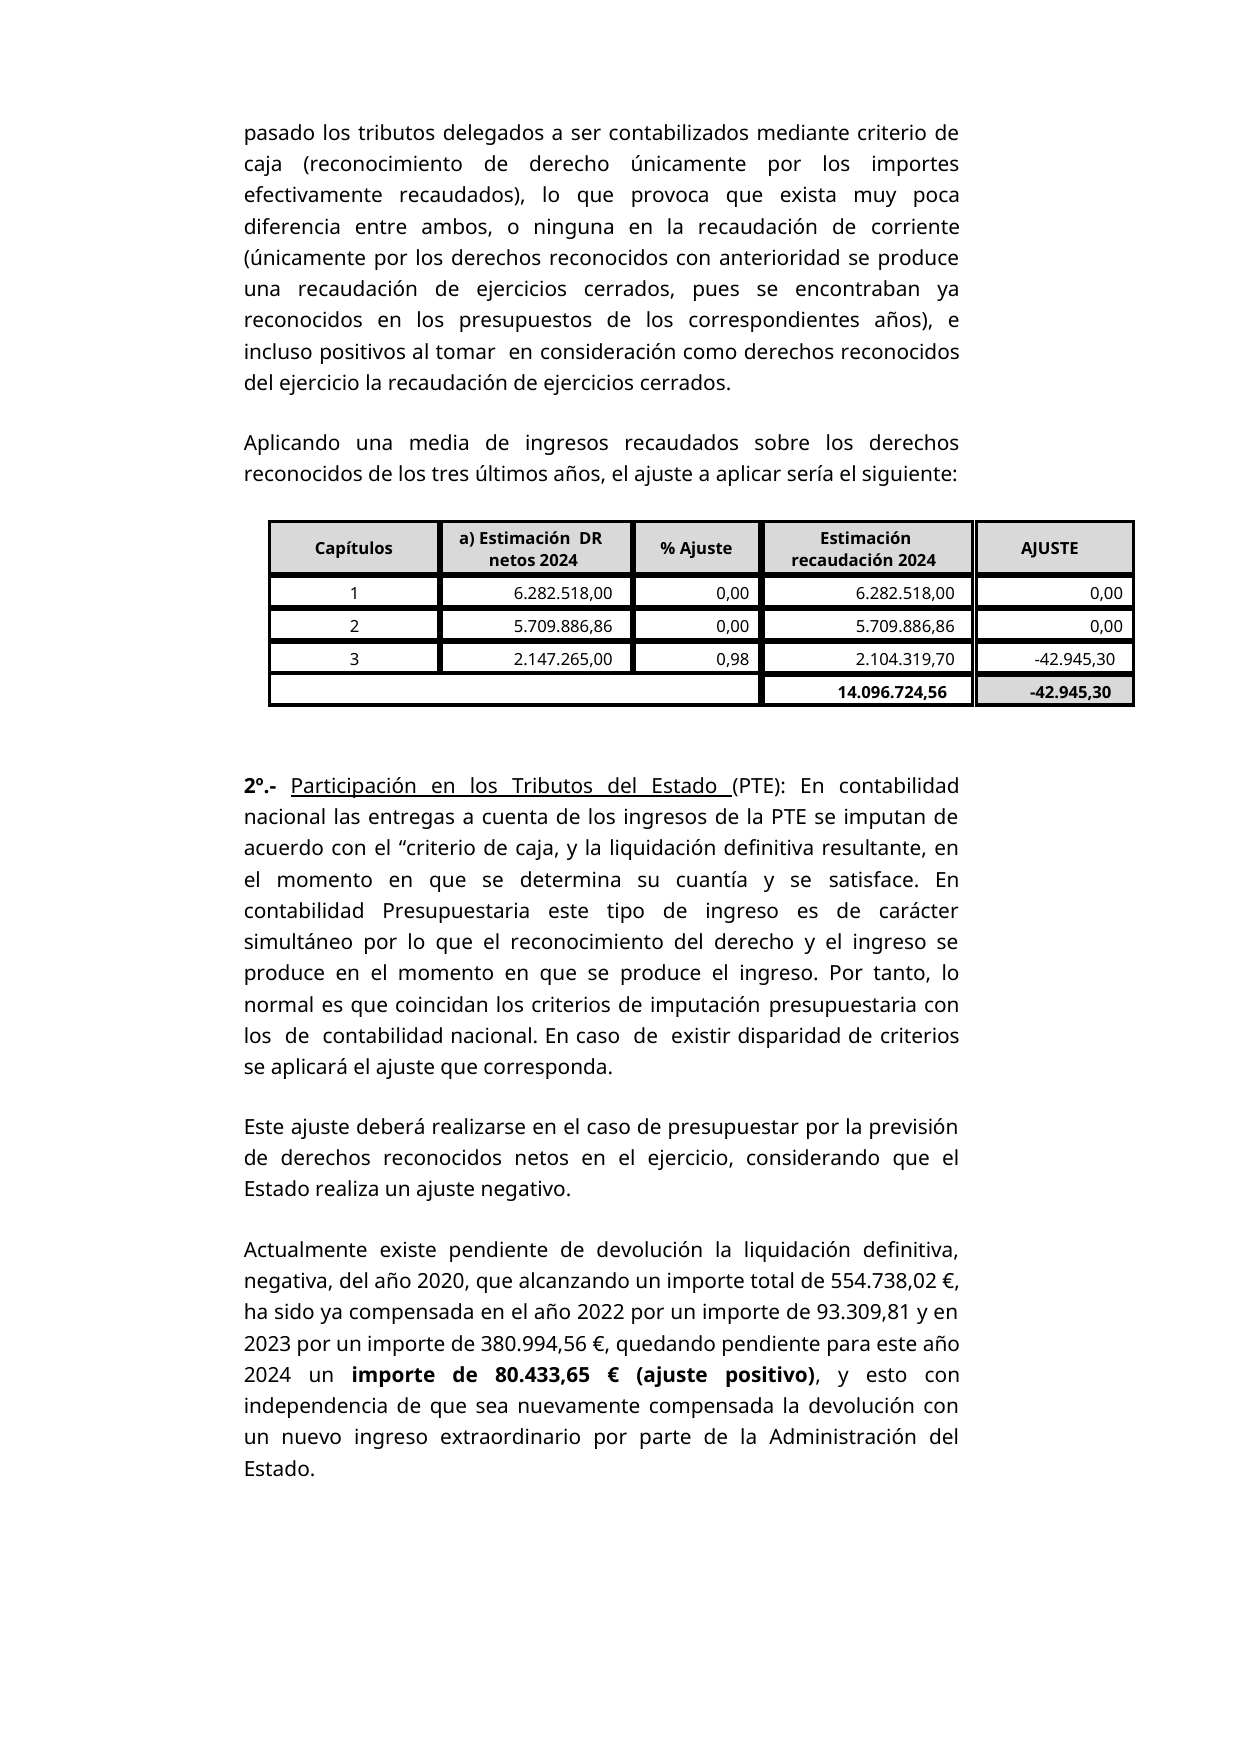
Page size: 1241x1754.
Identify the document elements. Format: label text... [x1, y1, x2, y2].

text pasado los tributos delegados a ser contabilizados mediante criterio de caja (reconocimiento de derecho únicamente por los importes efectivamente recaudados), lo que provoca que exista muy poca diferencia entre ambos, o ninguna en la recaudación de corriente (únicamente por los derechos reconocidos con anterioridad se produce una recaudación de ejercicios cerrados, pues se encontraban ya reconocidos en los presupuestos de los correspondientes años), e incluso positivos al tomar en consideración como derechos reconocidos del ejercicio la recaudación de ejercicios cerrados. [243, 118, 960, 397]
table_cell 3 [271, 644, 437, 671]
table_cell 2 [271, 611, 437, 638]
text Aplicando una media de ingresos recaudados sobre los derechos reconocidos de los tres últimos años, el ajuste a aplicar sería el siguiente: [243, 428, 960, 488]
table_cell -42.945,30 [978, 677, 1132, 703]
table_header a) Estimación DR netos 2024 [443, 523, 630, 572]
text Este ajuste deberá realizarse en el caso de presupuestar por la previsión de derechos reconocidos netos en el ejercicio, considerando que el Estado realiza un ajuste negativo. [243, 1112, 960, 1203]
table_cell 0,00 [636, 578, 758, 605]
table_cell 14.096.724,56 [765, 677, 971, 703]
table_cell 6.282.518,00 [765, 578, 971, 605]
table_cell 2.104.319,70 [765, 644, 971, 671]
table_header AJUSTE [978, 523, 1132, 572]
table_cell 5.709.886,86 [765, 611, 971, 638]
text 2º.- Participación en los Tributos del Estado (PTE): En contabilidad nacional las entregas a cuenta de los ingresos de la PTE se imputan de acuerdo con el “criterio de caja, y la liquidación definitiva resultante, en el momento en que se determina su cuantía y se satisface. En contabilidad Presupuestaria este tipo de ingreso es de carácter simultáneo por lo que el reconocimiento del derecho y el ingreso se produce en el momento en que se produce el ingreso. Por tanto, lo normal es que coincidan los criterios de imputación presupuestaria con los de contabilidad nacional. En caso de existir disparidad de criterios se aplicará el ajuste que corresponda. [243, 771, 960, 1081]
table_header Estimación recaudación 2024 [765, 523, 971, 572]
table_cell 2.147.265,00 [443, 644, 630, 671]
table_cell [271, 675, 758, 703]
table_cell 6.282.518,00 [443, 578, 630, 605]
table_cell -42.945,30 [978, 644, 1132, 671]
table_cell 5.709.886,86 [443, 611, 630, 638]
table_cell 0,00 [978, 611, 1132, 638]
table_cell 0,98 [636, 644, 758, 671]
table_cell 0,00 [636, 611, 758, 638]
table_header % Ajuste [636, 523, 758, 572]
table_cell 1 [271, 578, 437, 605]
table_header Capítulos [271, 523, 437, 572]
text Actualmente existe pendiente de devolución la liquidación definitiva, negativa, del año 2020, que alcanzando un importe total de 554.738,02 €, ha sido ya compensada en el año 2022 por un importe de 93.309,81 y en 2023 por un importe de 380.994,56 €, quedando pendiente para este año 2024 un importe de 80.433,65 € (ajuste positivo), y esto con independencia de que sea nuevamente compensada la devolución con un nuevo ingreso extraordinario por parte de la Administración del Estado. [243, 1235, 960, 1482]
table_cell 0,00 [978, 578, 1132, 605]
